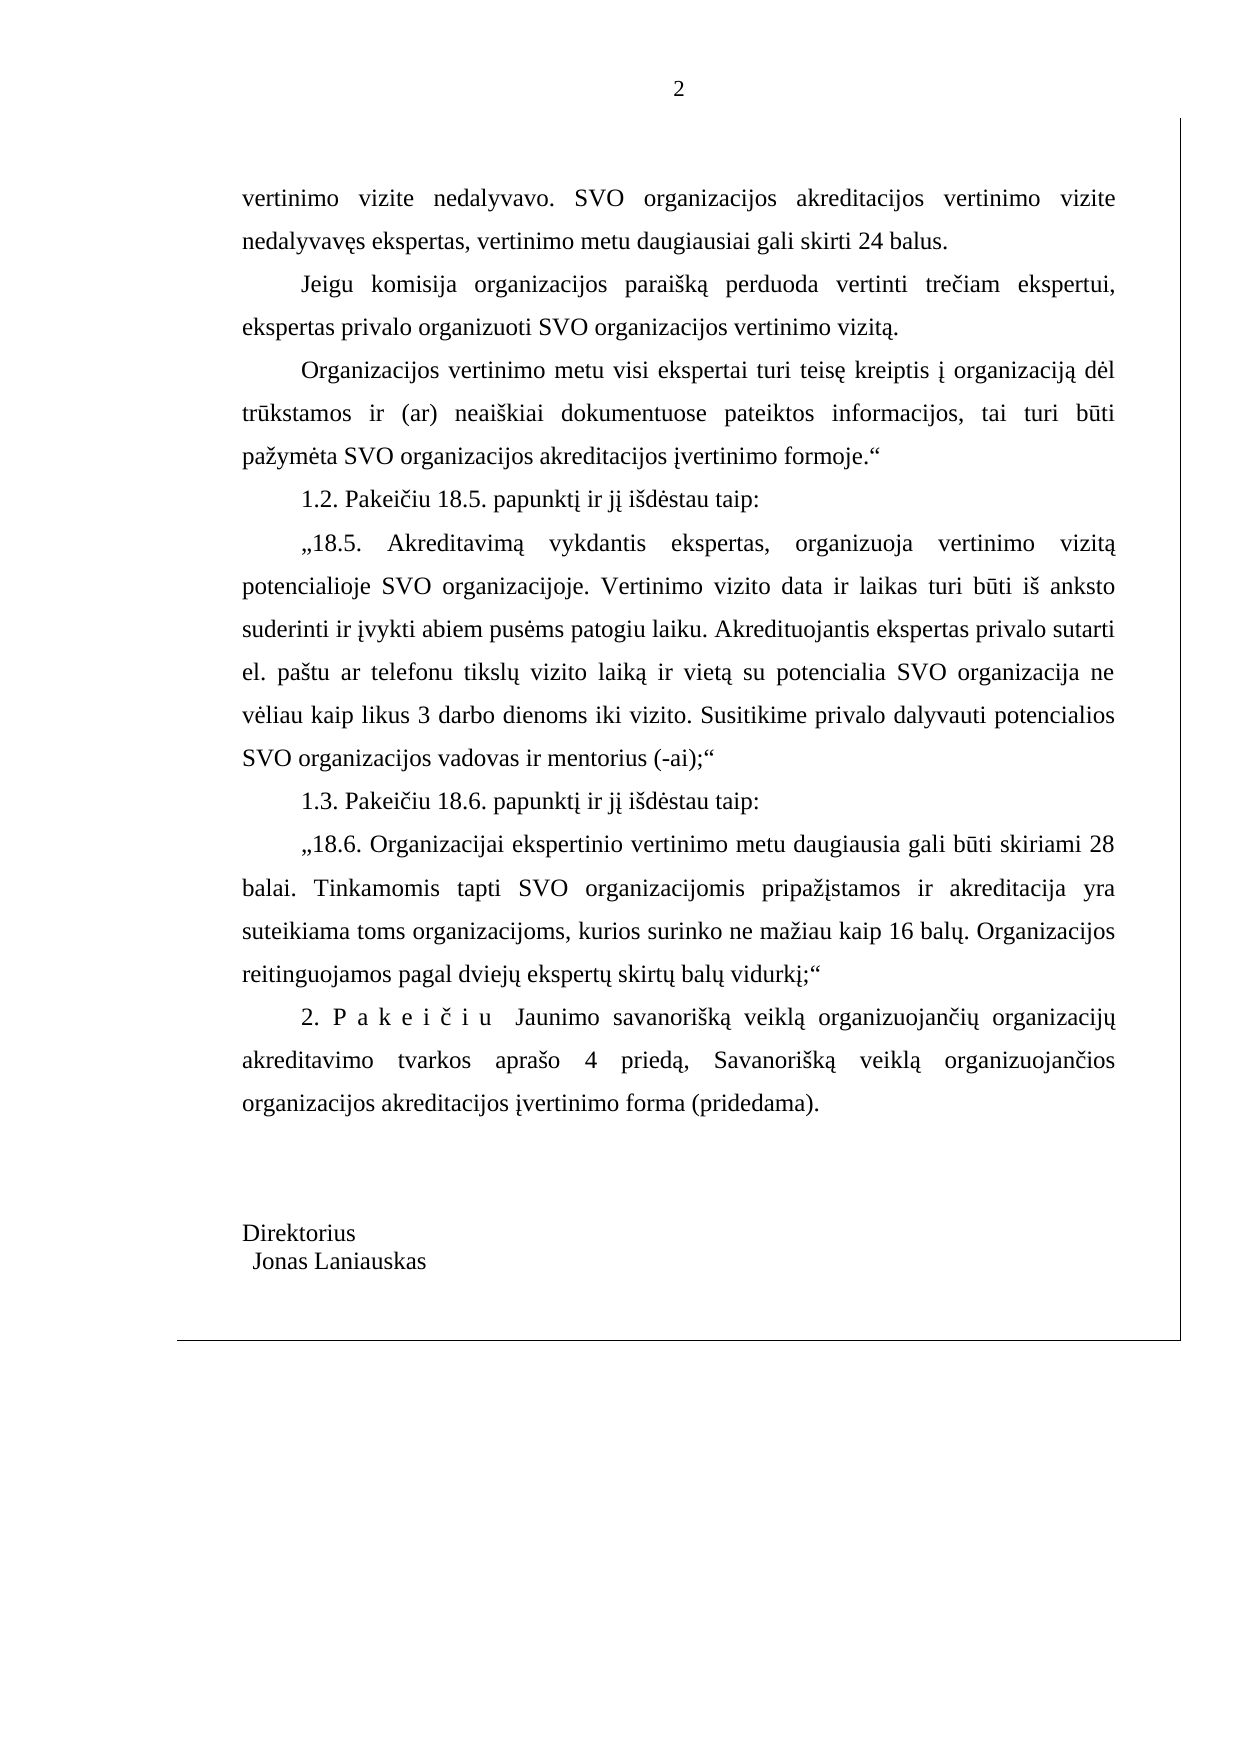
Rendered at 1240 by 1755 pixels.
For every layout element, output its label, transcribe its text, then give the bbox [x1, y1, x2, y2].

text „18.6. Organizacijai ekspertinio vertinimo metu daugiausia gali būti skiriami 28 balai. Tinkamomis tapti SVO organizacijomis pripažįstamos ir akreditacija yra suteikiama toms organizacijoms, kurios surinko ne mažiau kaip 16 balų. Organizacijos reitinguojamos pagal dviejų ekspertų skirtų balų vidurkį;“ [177, 765, 1181, 937]
text Direktorius Jonas Laniauskas [177, 1218, 1180, 1340]
text 1.3. Pakeičiu 18.6. papunktį ir jį išdėstau taip: [177, 722, 1181, 765]
text 2. Pakeičiu Jaunimo savanorišką veiklą organizuojančių organizacijų akreditavimo tvarkos aprašo 4 priedą, Savanorišką veiklą organizuojančios organizacijos akreditacijos įvertinimo forma (pridedama). [177, 937, 1181, 1117]
text „18.5. Akreditavimą vykdantis ekspertas, organizuoja vertinimo vizitą potencialioje SVO organizacijoje. Vertinimo vizito data ir laikas turi būti iš anksto suderinti ir įvykti abiem pusėms patogiu laiku. Akredituojantis ekspertas privalo sutarti el. paštu ar telefonu tikslų vizito laiką ir vietą su potencialia SVO organizacija ne vėliau kaip likus 3 darbo dienoms iki vizito. Susitikime privalo dalyvauti potencialios SVO organizacijos vadovas ir mentorius (-ai);“ [177, 463, 1181, 722]
text Organizacijos vertinimo metu visi ekspertai turi teisę kreiptis į organizaciją dėl trūkstamos ir (ar) neaiškiai dokumentuose pateiktos informacijos, tai turi būti pažymėta SVO organizacijos akreditacijos įvertinimo formoje.“ [177, 291, 1181, 420]
text Jeigu komisija organizacijos paraišką perduoda vertinti trečiam ekspertui, ekspertas privalo organizuoti SVO organizacijos vertinimo vizitą. [177, 204, 1181, 291]
text 1.2. Pakeičiu 18.5. papunktį ir jį išdėstau taip: [177, 420, 1181, 463]
text Jeigu ekspertas nedalyvauja SVO organizacijos vertinimo vizite, vertinimo metu atlieka tik dokumentuose nurodytos informacijos vertinimą, nevertina SVO organizacijos akreditacijos įvertinimo formos 7 punkto (4 priedas) ir nurodo, kad vertinimo vizite nedalyvavo. SVO organizacijos akreditacijos vertinimo vizite nedalyvavęs ekspertas, vertinimo metu daugiausiai gali skirti 24 balus. [177, 118, 1180, 204]
